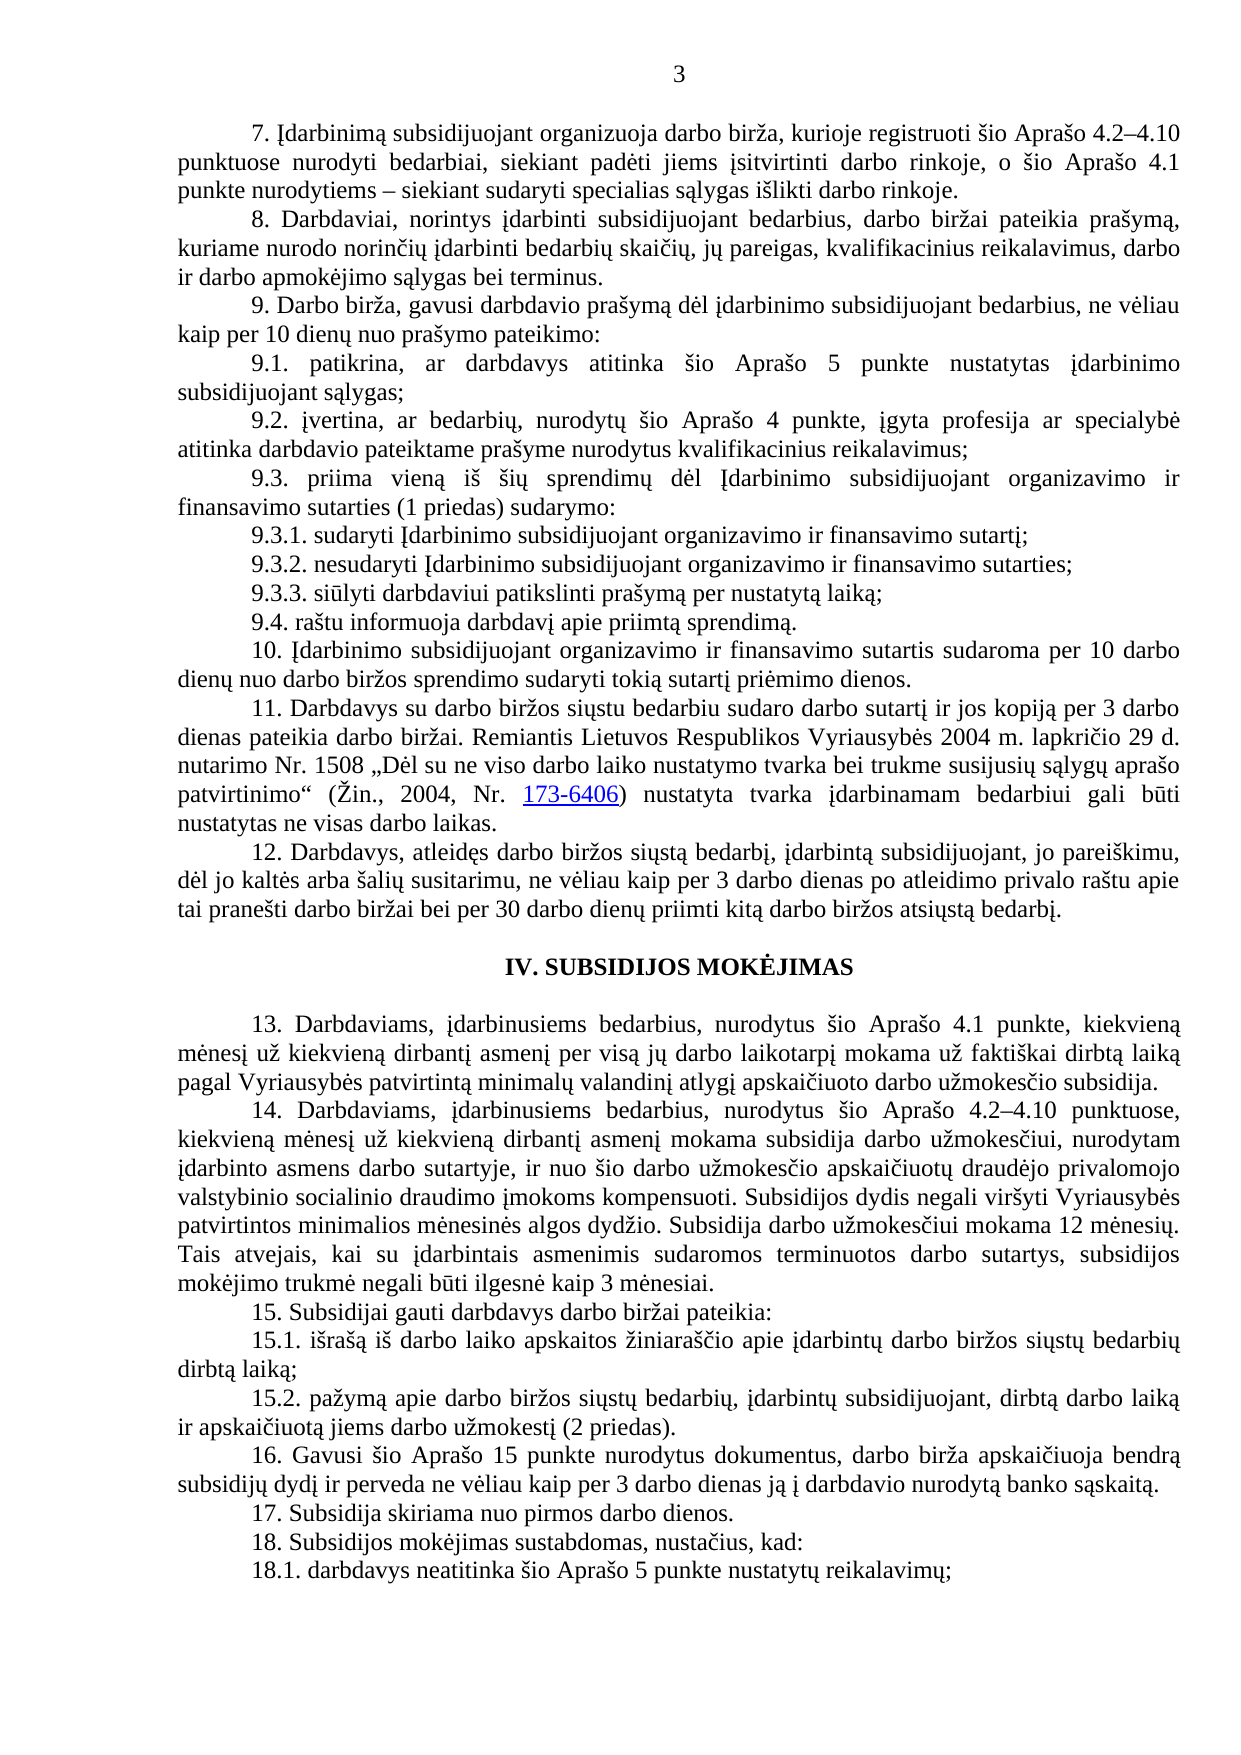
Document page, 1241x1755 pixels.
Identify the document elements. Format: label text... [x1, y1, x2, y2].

text 9.2. įvertina, ar bedarbių, nurodytų šio Aprašo 4 punkte, įgyta profesija ar specialybė atitinka darbdavio pateiktame prašyme nurodytus kvalifikacinius reikalavimus; [177, 406, 1181, 463]
text 9. Darbo birža, gavusi darbdavio prašymą dėl įdarbinimo subsidijuojant bedarbius, ne vėliau kaip per 10 dienų nuo prašymo pateikimo: [177, 291, 1181, 348]
text 7. Įdarbinimą subsidijuojant organizuoja darbo birža, kurioje registruoti šio Aprašo 4.2–4.10 punktuose nurodyti bedarbiai, siekiant padėti jiems įsitvirtinti darbo rinkoje, o šio Aprašo 4.1 punkte nurodytiems – siekiant sudaryti specialias sąlygas išlikti darbo rinkoje. [177, 118, 1181, 204]
text 17. Subsidija skiriama nuo pirmos darbo dienos. [177, 1498, 1181, 1527]
text 18. Subsidijos mokėjimas sustabdomas, nustačius, kad: [177, 1527, 1181, 1556]
text 9.3.1. sudaryti Įdarbinimo subsidijuojant organizavimo ir finansavimo sutartį; [177, 521, 1181, 549]
text 8. Darbdaviai, norintys įdarbinti subsidijuojant bedarbius, darbo biržai pateikia prašymą, kuriame nurodo norinčių įdarbinti bedarbių skaičių, jų pareigas, kvalifikacinius reikalavimus, darbo ir darbo apmokėjimo sąlygas bei terminus. [177, 204, 1181, 291]
text 9.3. priima vieną iš šių sprendimų dėl Įdarbinimo subsidijuojant organizavimo ir finansavimo sutarties (1 priedas) sudarymo: [177, 463, 1181, 521]
text 18.1. darbdavys neatitinka šio Aprašo 5 punkte nustatytų reikalavimų; [177, 1556, 1181, 1584]
text 13. Darbdaviams, įdarbinusiems bedarbius, nurodytus šio Aprašo 4.1 punkte, kiekvieną mėnesį už kiekvieną dirbantį asmenį per visą jų darbo laikotarpį mokama už faktiškai dirbtą laiką pagal Vyriausybės patvirtintą minimalų valandinį atlygį apskaičiuoto darbo užmokesčio subsidija. [177, 1009, 1181, 1096]
text 16. Gavusi šio Aprašo 15 punkte nurodytus dokumentus, darbo birža apskaičiuoja bendrą subsidijų dydį ir perveda ne vėliau kaip per 3 darbo dienas ją į darbdavio nurodytą banko sąskaitą. [177, 1441, 1181, 1498]
text 10. Įdarbinimo subsidijuojant organizavimo ir finansavimo sutartis sudaroma per 10 darbo dienų nuo darbo biržos sprendimo sudaryti tokią sutartį priėmimo dienos. [177, 636, 1181, 693]
text 9.3.3. siūlyti darbdaviui patikslinti prašymą per nustatytą laiką; [177, 578, 1181, 607]
text 9.4. raštu informuoja darbdavį apie priimtą sprendimą. [177, 607, 1181, 636]
text 11. Darbdavys su darbo biržos siųstu bedarbiu sudaro darbo sutartį ir jos kopiją per 3 darbo dienas pateikia darbo biržai. Remiantis Lietuvos Respublikos Vyriausybės 2004 m. lapkričio 29 d. nutarimo Nr. 1508 „Dėl su ne viso darbo laiko nustatymo tvarka bei trukme susijusių sąlygų aprašo patvirtinimo“ (Žin., 2004, Nr. 173-6406) nustatyta tvarka įdarbinamam bedarbiui gali būti nustatytas ne visas darbo laikas. [177, 693, 1181, 837]
text IV. SUBSIDIJOS MOKĖJIMAS [177, 952, 1181, 981]
text 14. Darbdaviams, įdarbinusiems bedarbius, nurodytus šio Aprašo 4.2–4.10 punktuose, kiekvieną mėnesį už kiekvieną dirbantį asmenį mokama subsidija darbo užmokesčiui, nurodytam įdarbinto asmens darbo sutartyje, ir nuo šio darbo užmokesčio apskaičiuotų draudėjo privalomojo valstybinio socialinio draudimo įmokoms kompensuoti. Subsidijos dydis negali viršyti Vyriausybės patvirtintos minimalios mėnesinės algos dydžio. Subsidija darbo užmokesčiui mokama 12 mėnesių. Tais atvejais, kai su įdarbintais asmenimis sudaromos terminuotos darbo sutartys, subsidijos mokėjimo trukmė negali būti ilgesnė kaip 3 mėnesiai. [177, 1096, 1181, 1297]
text 9.1. patikrina, ar darbdavys atitinka šio Aprašo 5 punkte nustatytas įdarbinimo subsidijuojant sąlygas; [177, 348, 1181, 406]
text 15. Subsidijai gauti darbdavys darbo biržai pateikia: [177, 1297, 1181, 1326]
text 15.2. pažymą apie darbo biržos siųstų bedarbių, įdarbintų subsidijuojant, dirbtą darbo laiką ir apskaičiuotą jiems darbo užmokestį (2 priedas). [177, 1383, 1181, 1441]
text 9.3.2. nesudaryti Įdarbinimo subsidijuojant organizavimo ir finansavimo sutarties; [177, 549, 1181, 578]
text 12. Darbdavys, atleidęs darbo biržos siųstą bedarbį, įdarbintą subsidijuojant, jo pareiškimu, dėl jo kaltės arba šalių susitarimu, ne vėliau kaip per 3 darbo dienas po atleidimo privalo raštu apie tai pranešti darbo biržai bei per 30 darbo dienų priimti kitą darbo biržos atsiųstą bedarbį. [177, 837, 1181, 923]
text 15.1. išrašą iš darbo laiko apskaitos žiniaraščio apie įdarbintų darbo biržos siųstų bedarbių dirbtą laiką; [177, 1326, 1181, 1383]
